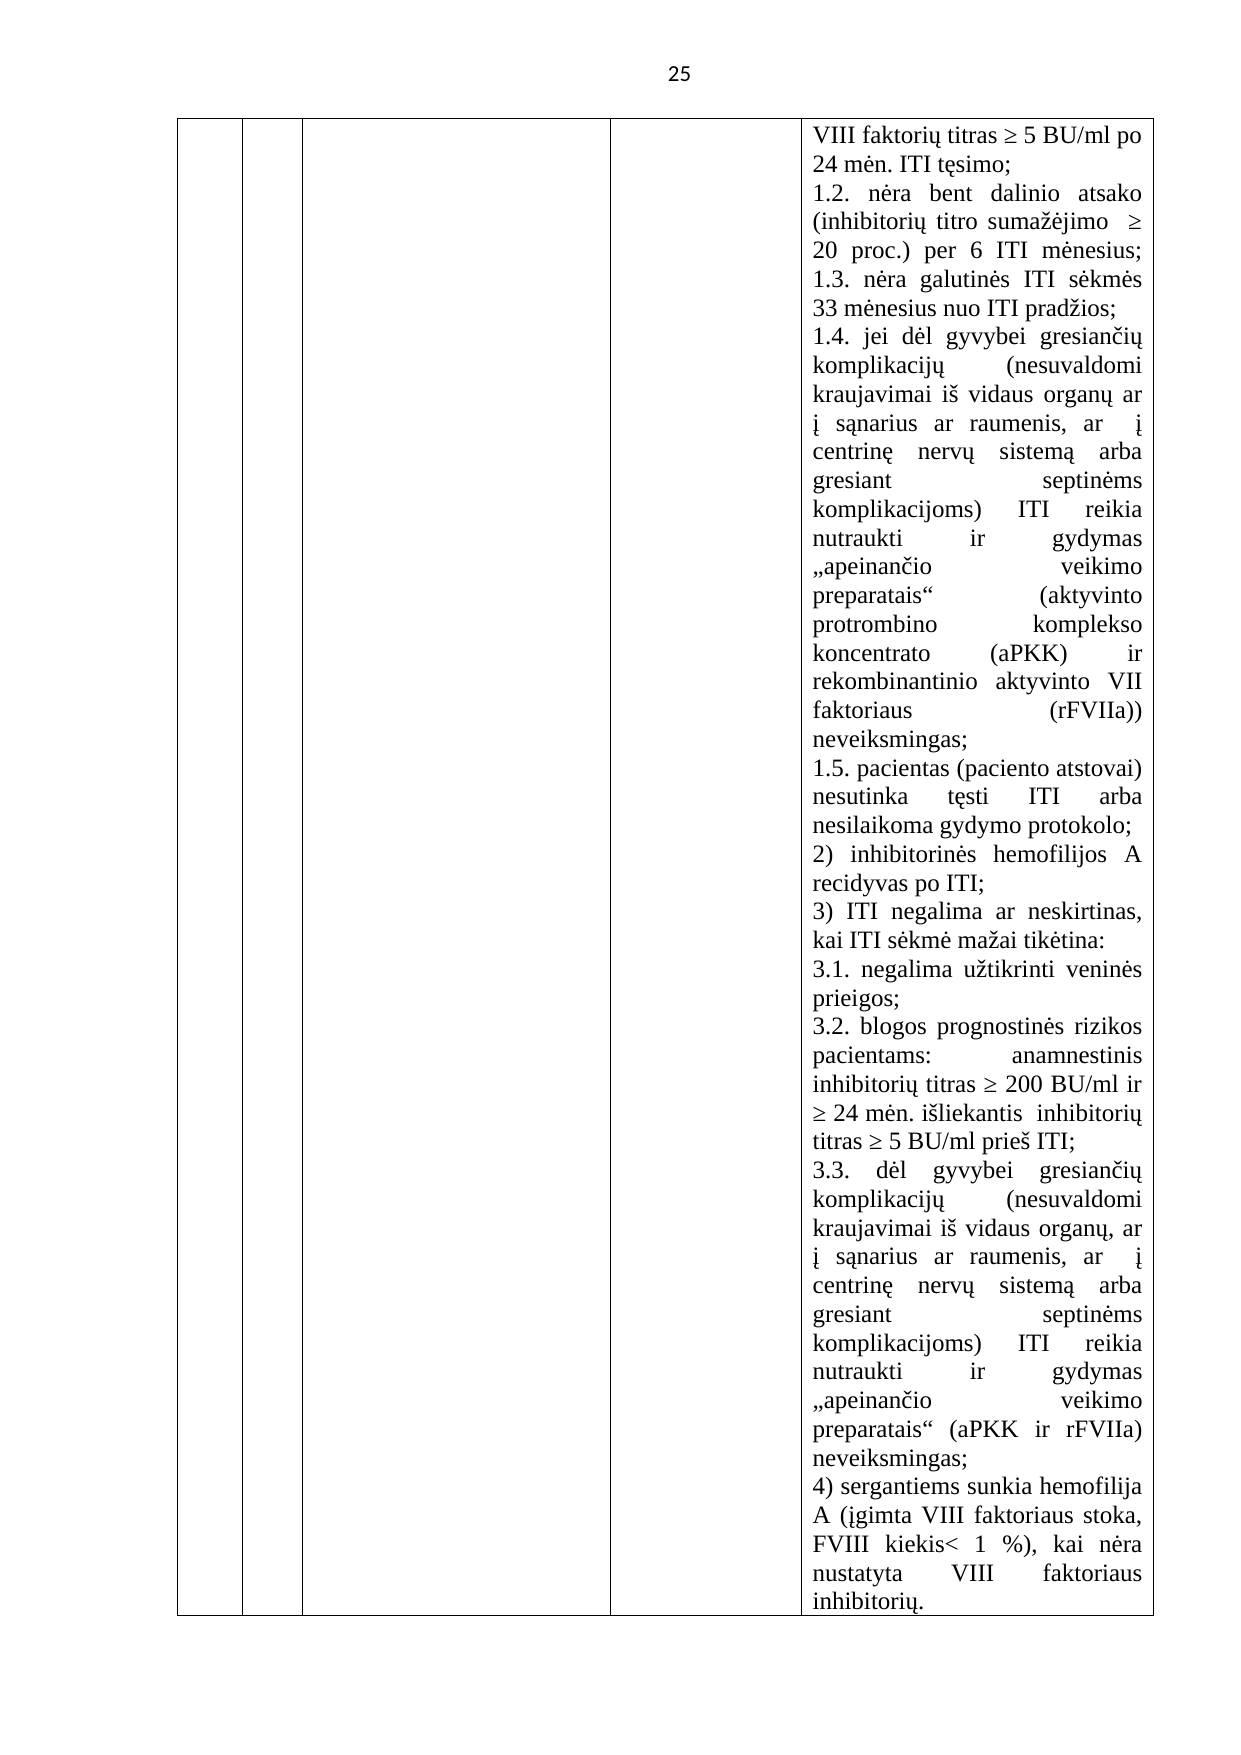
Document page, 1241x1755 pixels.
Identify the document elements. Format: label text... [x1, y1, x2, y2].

table_cell [178, 119, 242, 1615]
table_cell VIII faktorių titras ≥ 5 BU/ml po 24 mėn. ITI tęsimo; 1.2. nėra bent dalinio atsako (inhibitorių titro sumažėjimo ≥ 20 proc.) per 6 ITI mėnesius; 1.3. nėra galutinės ITI sėkmės 33 mėnesius nuo ITI pradžios; 1.4. jei dėl gyvybei gresiančių komplikacijų (nesuvaldomi kraujavimai iš vidaus organų ar į sąnarius ar raumenis, ar į centrinę nervų sistemą arba gresiant septinėms komplikacijoms) ITI reikia nutraukti ir gydymas „apeinančio veikimo preparatais“ (aktyvinto protrombino komplekso koncentrato (aPKK) ir rekombinantinio aktyvinto VII faktoriaus (rFVIIa)) neveiksmingas; 1.5. pacientas (paciento atstovai) nesutinka tęsti ITI arba nesilaikoma gydymo protokolo; 2) inhibitorinės hemofilijos A recidyvas po ITI; 3) ITI negalima ar neskirtinas, kai ITI sėkmė mažai tikėtina: 3.1. negalima užtikrinti veninės prieigos; 3.2. blogos prognostinės rizikos pacientams: anamnestinis inhibitorių titras ≥ 200 BU/ml ir ≥ 24 mėn. išliekantis inhibitorių titras ≥ 5 BU/ml prieš ITI; 3.3. dėl gyvybei gresiančių komplikacijų (nesuvaldomi kraujavimai iš vidaus organų, ar į sąnarius ar raumenis, ar į centrinę nervų sistemą arba gresiant septinėms komplikacijoms) ITI reikia nutraukti ir gydymas „apeinančio veikimo preparatais“ (aPKK ir rFVIIa) neveiksmingas; 4) sergantiems sunkia hemofilija A (įgimta VIII faktoriaus stoka, FVIII kiekis< 1 %), kai nėra nustatyta VIII faktoriaus inhibitorių. [802, 119, 1153, 1615]
table_cell [611, 119, 801, 1615]
table_cell [243, 119, 302, 1615]
table_cell [303, 119, 610, 1615]
